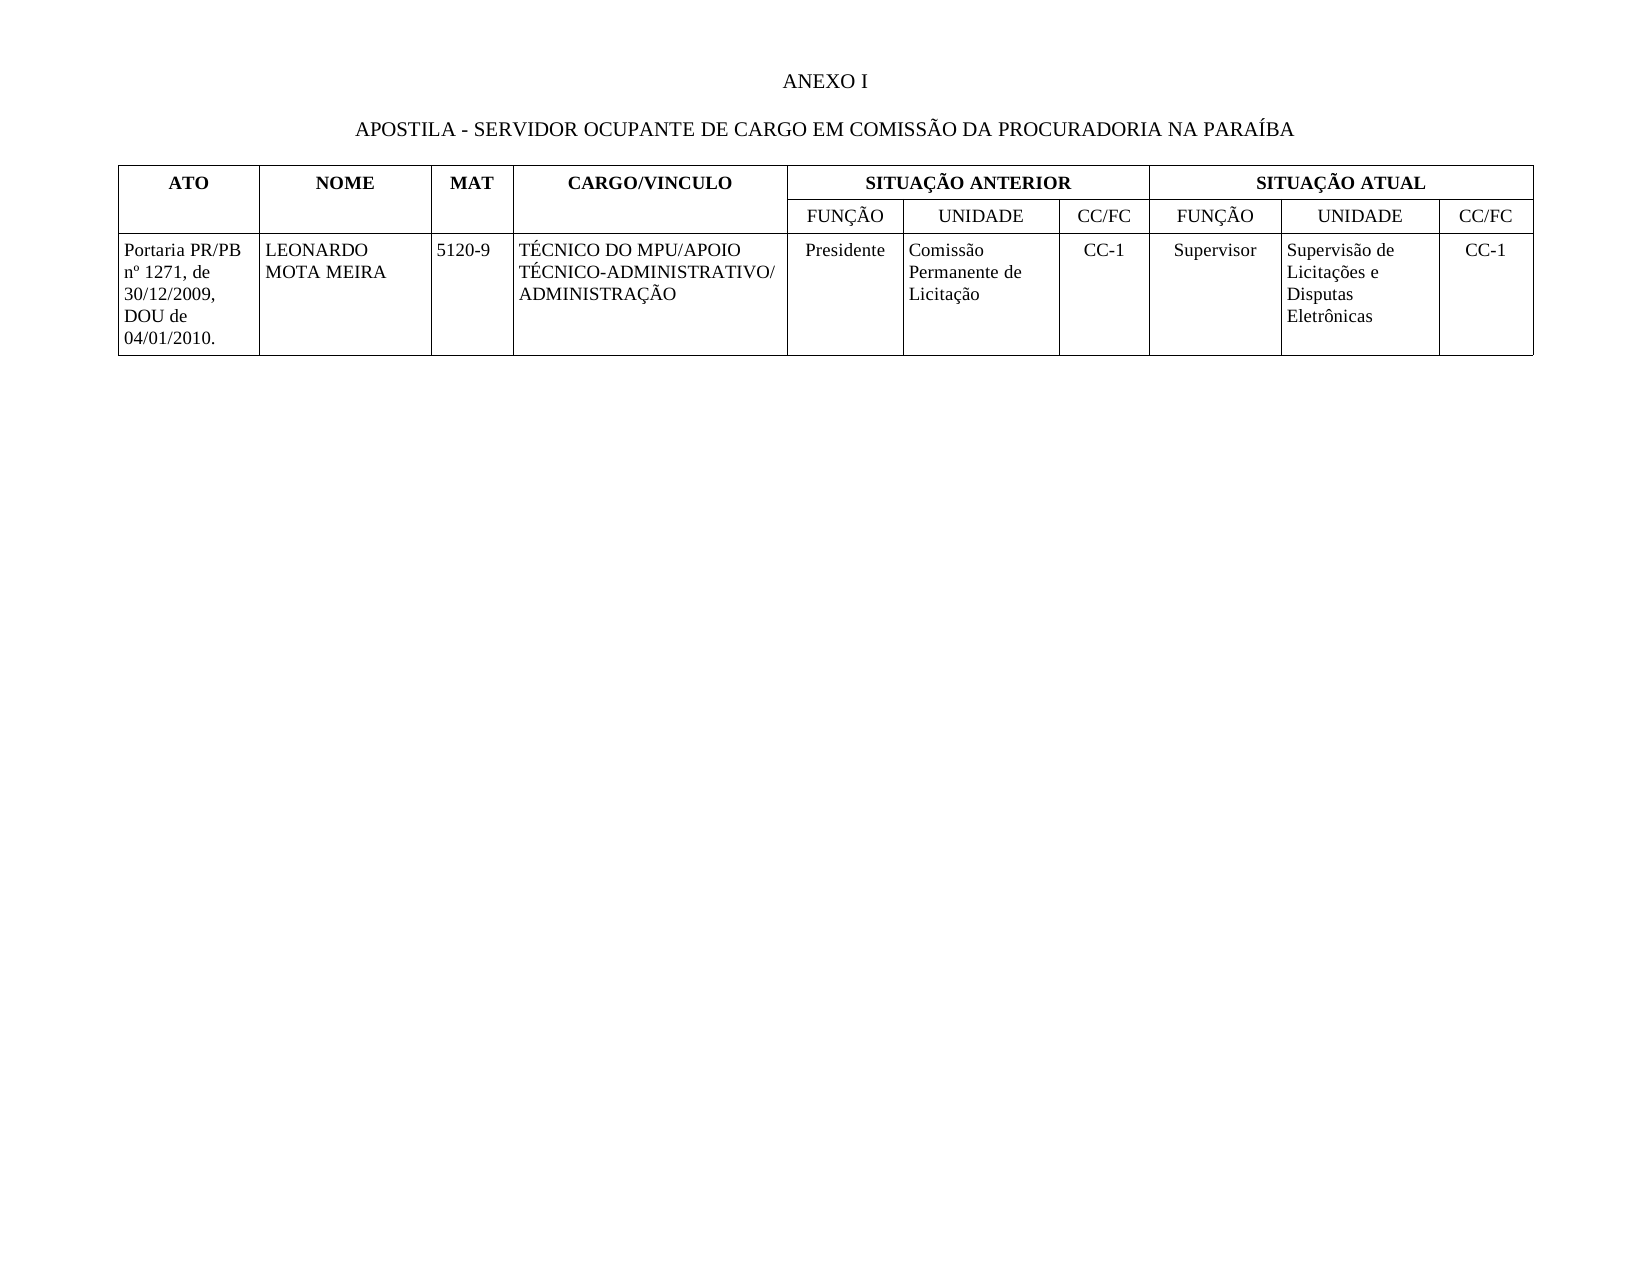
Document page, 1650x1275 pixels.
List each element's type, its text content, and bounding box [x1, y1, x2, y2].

table_cell TÉCNICO DO MPU/APOIO TÉCNICO-ADMINISTRATIVO/ ADMINISTRAÇÃO [514, 234, 787, 354]
table_cell 5120-9 [432, 234, 513, 354]
table_cell FUNÇÃO [1150, 200, 1281, 233]
table_cell CC-1 [1060, 234, 1149, 354]
table_cell UNIDADE [1282, 200, 1439, 233]
table_cell CC/FC [1440, 200, 1533, 233]
table_cell FUNÇÃO [788, 200, 903, 233]
table_cell Comissão Permanente de Licitação [904, 234, 1059, 354]
table_header ATO [119, 166, 259, 233]
table_header SITUAÇÃO ATUAL [1150, 166, 1533, 199]
table_cell UNIDADE [904, 200, 1059, 233]
table_cell Supervisor [1150, 234, 1281, 354]
table_cell LEONARDO MOTA MEIRA [260, 234, 431, 354]
text APOSTILA - SERVIDOR OCUPANTE DE CARGO EM COMISSÃO DA PROCURADORIA NA PARAÍBA [118, 117, 1532, 141]
table_cell CC-1 [1440, 234, 1533, 354]
table_cell Portaria PR/PB nº 1271, de 30/12/2009, DOU de 04/01/2010. [119, 234, 259, 354]
table_cell Presidente [788, 234, 903, 354]
text ANEXO I [118, 69, 1532, 93]
table_header CARGO/VINCULO [514, 166, 787, 233]
table_header MAT [432, 166, 513, 233]
table_header SITUAÇÃO ANTERIOR [788, 166, 1149, 199]
table_header NOME [260, 166, 431, 233]
table_cell Supervisão de Licitações e Disputas Eletrônicas [1282, 234, 1439, 354]
table_cell CC/FC [1060, 200, 1149, 233]
